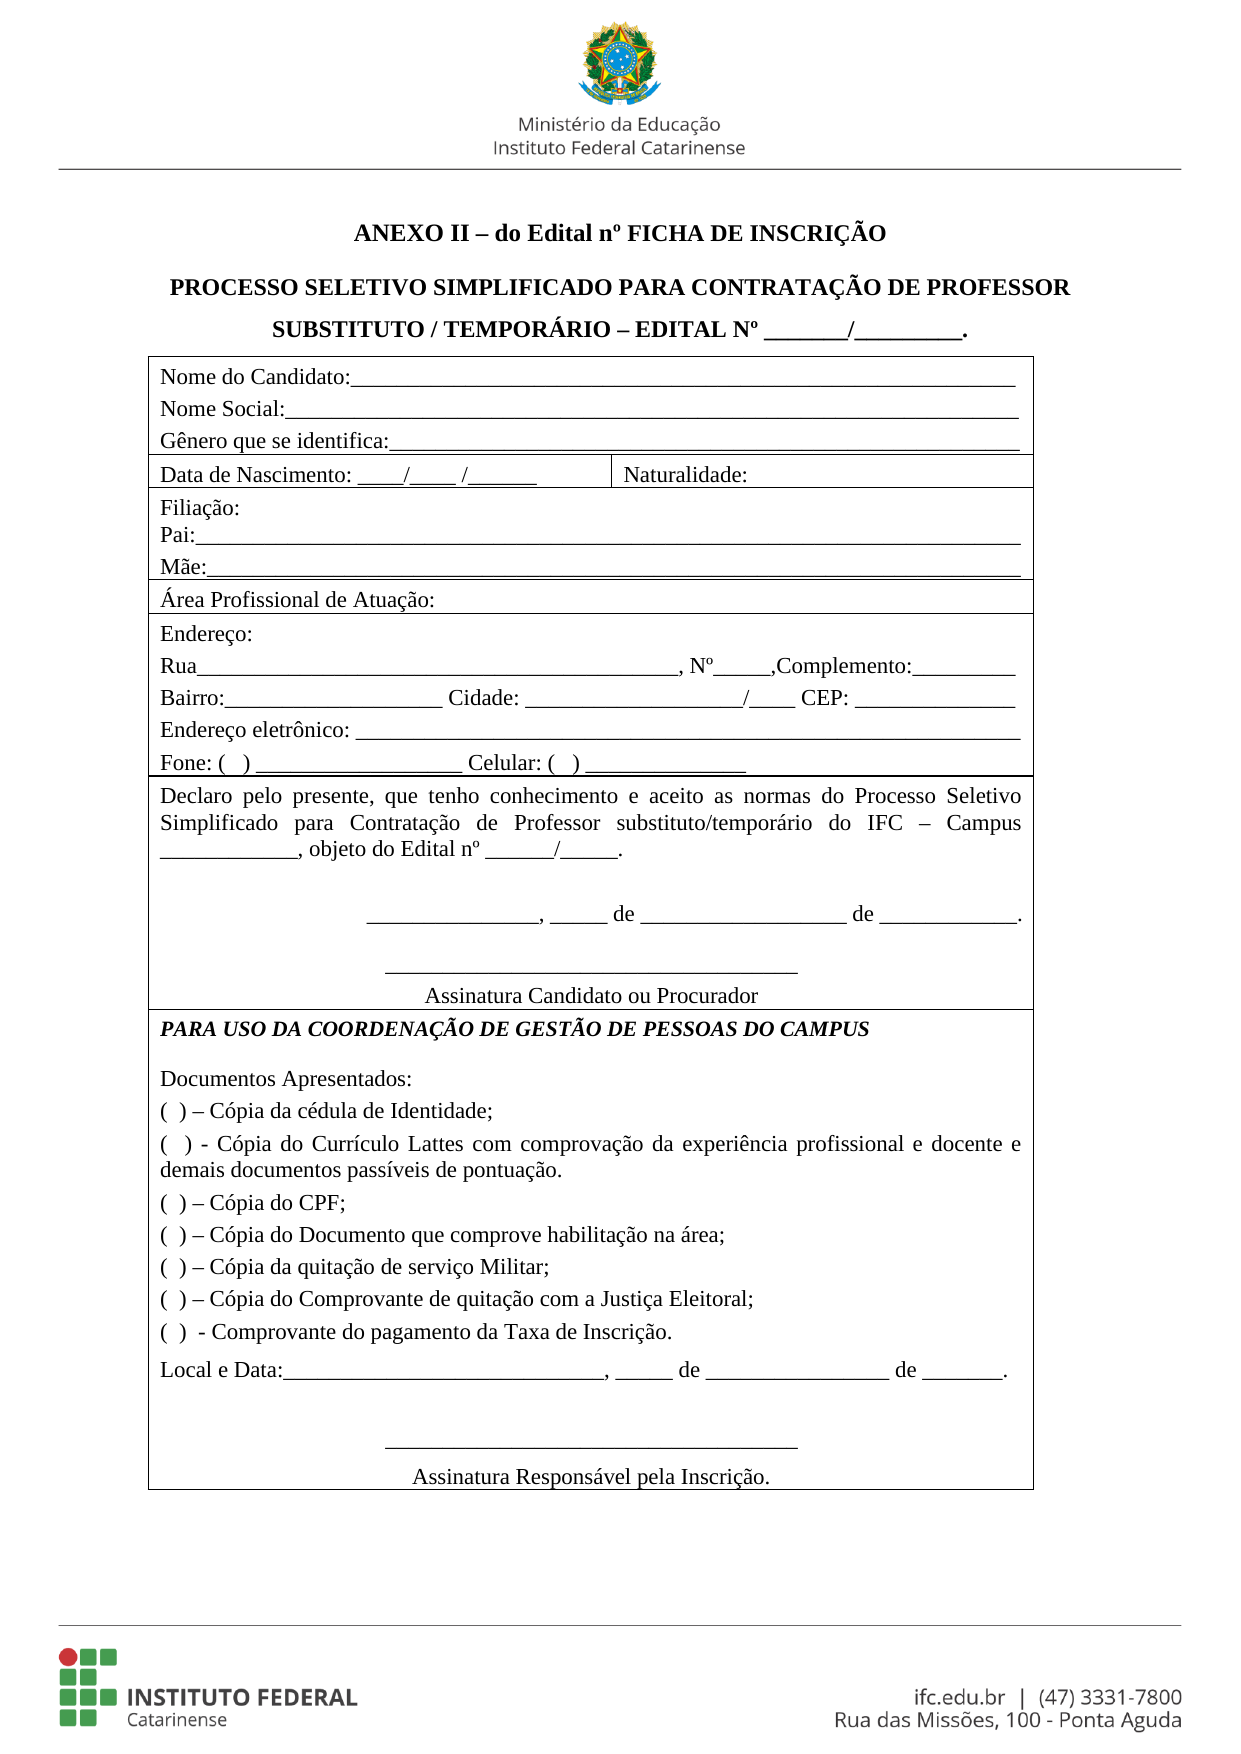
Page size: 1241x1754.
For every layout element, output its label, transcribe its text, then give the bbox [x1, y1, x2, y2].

table_cell Filiação: Pai:________________________________________________________________________ Mãe:_______________________________________________________________________ [149, 488, 1033, 579]
table_header Nome do Candidato:__________________________________________________________ Nome Social:________________________________________________________________ Gênero que se identifica:_______________________________________________________ [149, 357, 1033, 454]
table_cell Naturalidade: [612, 455, 1033, 487]
table_cell Data de Nascimento: ____/____ /______ [149, 455, 611, 487]
text ANEXO II – do Edital nº FICHA DE INSCRIÇÃO [148, 218, 1093, 247]
table_cell Declaro pelo presente, que tenho conhecimento e aceito as normas do Processo Seletivo Simplificado para Contratação de Professor substituto/temporário do IFC – Campus ____________, objeto do Edital nº ______/_____. _______________, _____ de __________________ de ____________. ____________________________________ Assinatura Candidato ou Procurador [149, 777, 1033, 1009]
picture [0, 1625, 1240, 1747]
table_cell Área Profissional de Atuação: [149, 580, 1033, 613]
table_cell PARA USO DA COORDENAÇÃO DE GESTÃO DE PESSOAS DO CAMPUS Documentos Apresentados: ( ) – Cópia da cédula de Identidade; ( ) - Cópia do Currículo Lattes com comprovação da experiência profissional e docente e demais documentos passíveis de pontuação. ( ) – Cópia do CPF; ( ) – Cópia do Documento que comprove habilitação na área; ( ) – Cópia da quitação de serviço Militar; ( ) – Cópia do Comprovante de quitação com a Justiça Eleitoral; ( ) - Comprovante do pagamento da Taxa de Inscrição. Local e Data:____________________________, _____ de ________________ de _______. ____________________________________ Assinatura Responsável pela Inscrição. [149, 1010, 1033, 1489]
table_cell Endereço: Rua__________________________________________, Nº_____,Complemento:_________ Bairro:___________________ Cidade: ___________________/____ CEP: ______________ Endereço eletrônico: __________________________________________________________ Fone: ( ) __________________ Celular: ( ) ______________ [149, 614, 1033, 775]
text PROCESSO SELETIVO SIMPLIFICADO PARA CONTRATAÇÃO DE PROFESSOR SUBSTITUTO / TEMPORÁRIO – EDITAL Nº _______/_________. [148, 273, 1093, 342]
picture [0, 18, 1240, 170]
